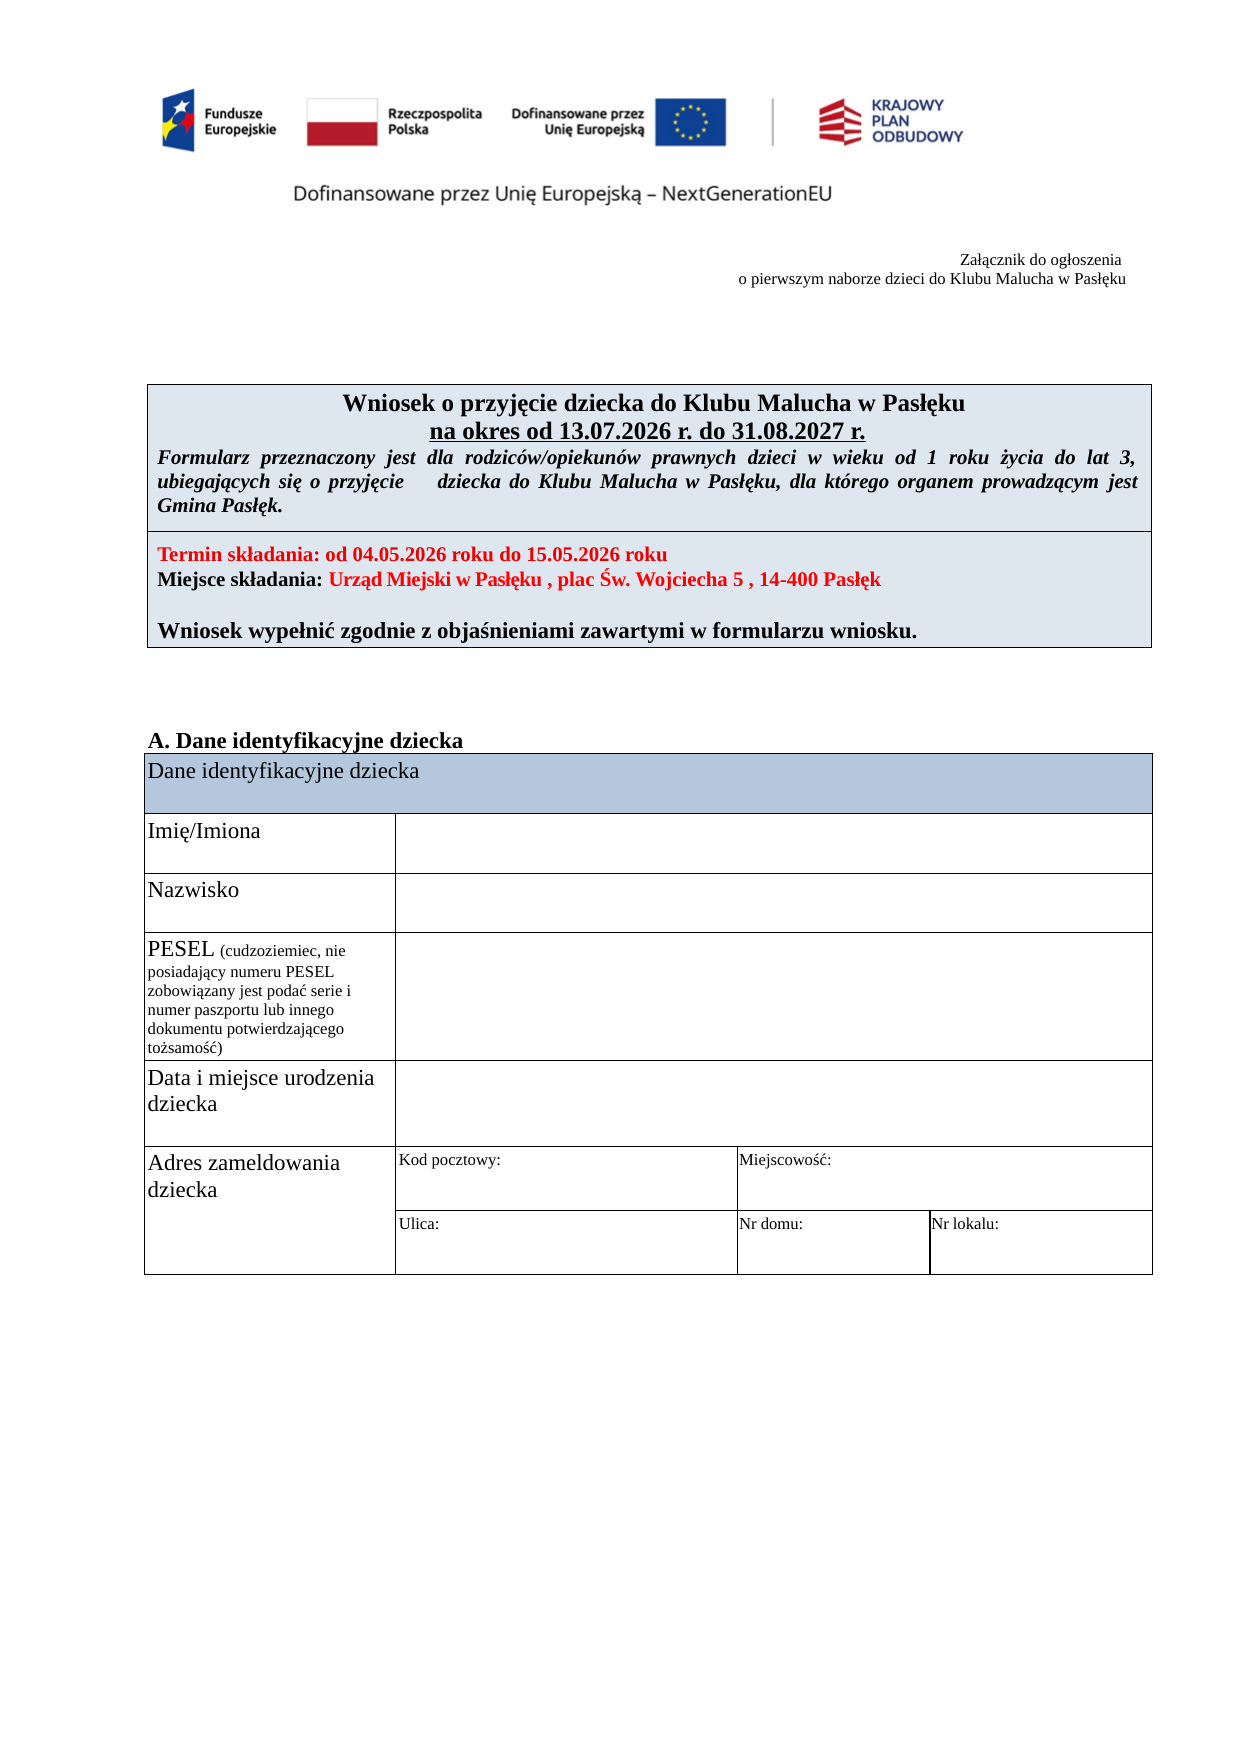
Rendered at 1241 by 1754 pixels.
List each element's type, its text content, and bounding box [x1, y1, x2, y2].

table_cell Nr lokalu: [931, 1211, 1152, 1274]
table_cell Termin składania: od 04.05.2026 roku do 15.05.2026 roku Miejsce składania: Urząd Miejski w Pasłęku , plac Św. Wojciecha 5 , 14-400 Pasłęk Wniosek wypełnić zgodnie z objaśnieniami zawartymi w formularzu wniosku. [148, 532, 1151, 647]
table_cell Data i miejsce urodzenia dziecka [145, 1061, 395, 1146]
table_cell Imię/Imiona [145, 814, 395, 872]
table_cell Miejscowość: [738, 1147, 1152, 1210]
table_header Wniosek o przyjęcie dziecka do Klubu Malucha w Pasłęku na okres od 13.07.2026 r. do 31.08.2027 r. Formularz przeznaczony jest dla rodziców/opiekunów prawnych dzieci w wieku od 1 roku życia do lat 3, ubiegających się o przyjęcie dziecka do Klubu Malucha w Pasłęku, dla którego organem prowadzącym jest Gmina Pasłęk. [148, 385, 1151, 531]
table_cell [396, 1061, 1152, 1146]
text A. Dane identyfikacyjne dziecka [148, 727, 1093, 753]
table_cell PESEL (cudzoziemiec, nie posiadający numeru PESEL zobowiązany jest podać serie i numer paszportu lub innego dokumentu potwierdzającego tożsamość) [145, 933, 395, 1060]
table_cell Adres zameldowania dziecka [145, 1147, 395, 1274]
text Załącznik do ogłoszenia o pierwszym naborze dzieci do Klubu Malucha w Pasłęku [738, 249, 1137, 288]
table_cell Ulica: [396, 1211, 737, 1274]
table_cell [396, 874, 1152, 932]
table_cell Nr domu: [738, 1211, 929, 1274]
table_cell [396, 933, 1152, 1060]
table_cell Kod pocztowy: [396, 1147, 737, 1210]
table_cell Nazwisko [145, 874, 395, 932]
table_cell [396, 814, 1152, 872]
table_header Dane identyfikacyjne dziecka [145, 754, 1152, 813]
